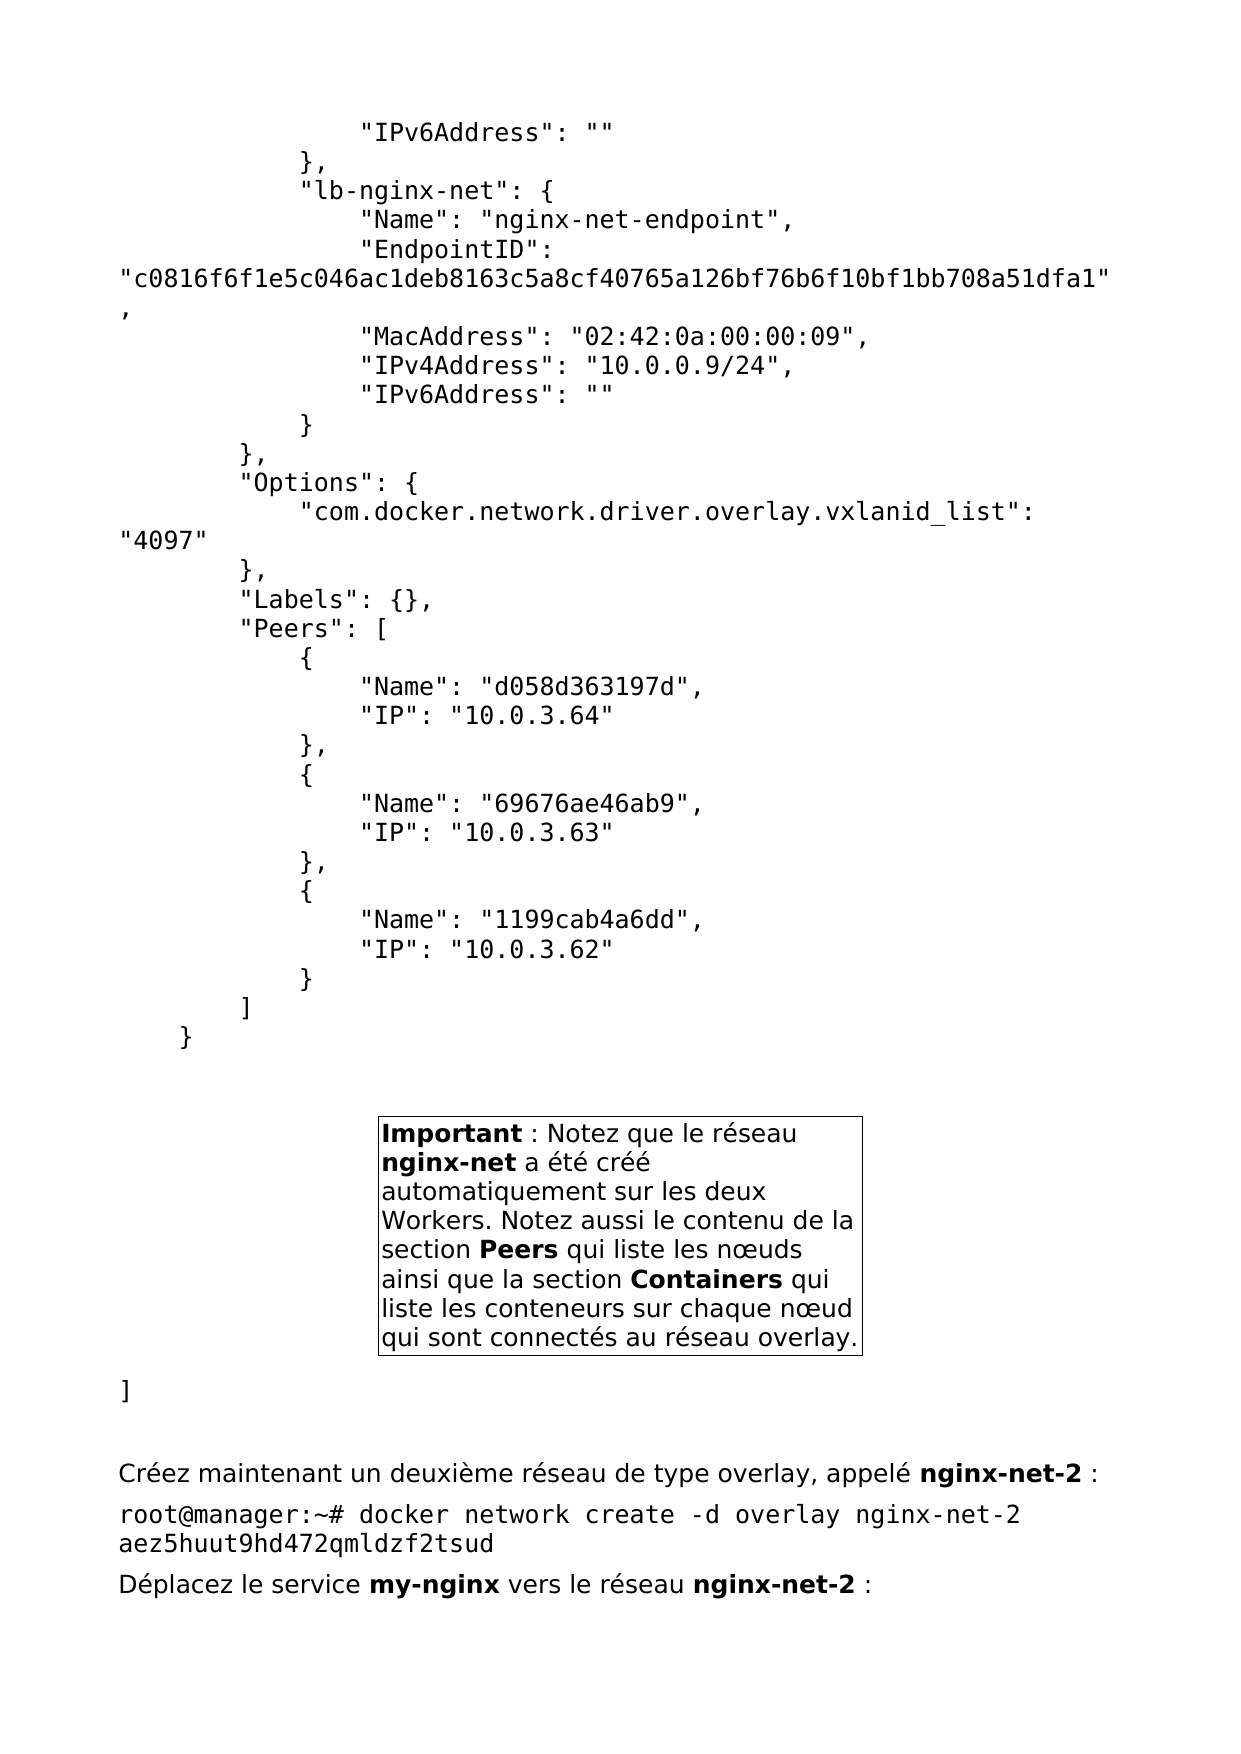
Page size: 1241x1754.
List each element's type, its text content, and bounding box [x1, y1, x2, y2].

text root@manager:~# docker network create -d overlay nginx-net-2 aez5huut9hd472qmldzf2tsud [118, 1500, 1122, 1559]
text Créez maintenant un deuxième réseau de type overlay, appelé nginx-net-2 : [118, 1459, 1122, 1488]
text Déplacez le service my-nginx vers le réseau nginx-net-2 : [118, 1571, 1122, 1600]
table_header Important : Notez que le réseau nginx-net a été créé automatiquement sur les deux Workers. Notez aussi le contenu de la section Peers qui liste les nœuds ainsi que la section Containers qui liste les conteneurs sur chaque nœud qui sont connectés au réseau overlay. [379, 1117, 862, 1355]
text "IPv6Address": "" }, "lb-nginx-net": { "Name": "nginx-net-endpoint", "EndpointID": "c0816f6f1e5c046ac1deb8163c5a8cf40765a126bf76b6f10bf1bb708a51dfa1", "MacAddress": "02:42:0a:00:00:09", "IPv4Address": "10.0.0.9/24", "IPv6Address": "" } }, "Options": { "com.docker.network.driver.overlay.vxlanid_list": "4097" }, "Labels": {}, "Peers": [ { "Name": "d058d363197d", "IP": "10.0.3.64" }, { "Name": "69676ae46ab9", "IP": "10.0.3.63" }, { "Name": "1199cab4a6dd", "IP": "10.0.3.62" } ] } ] [118, 118, 1122, 1405]
